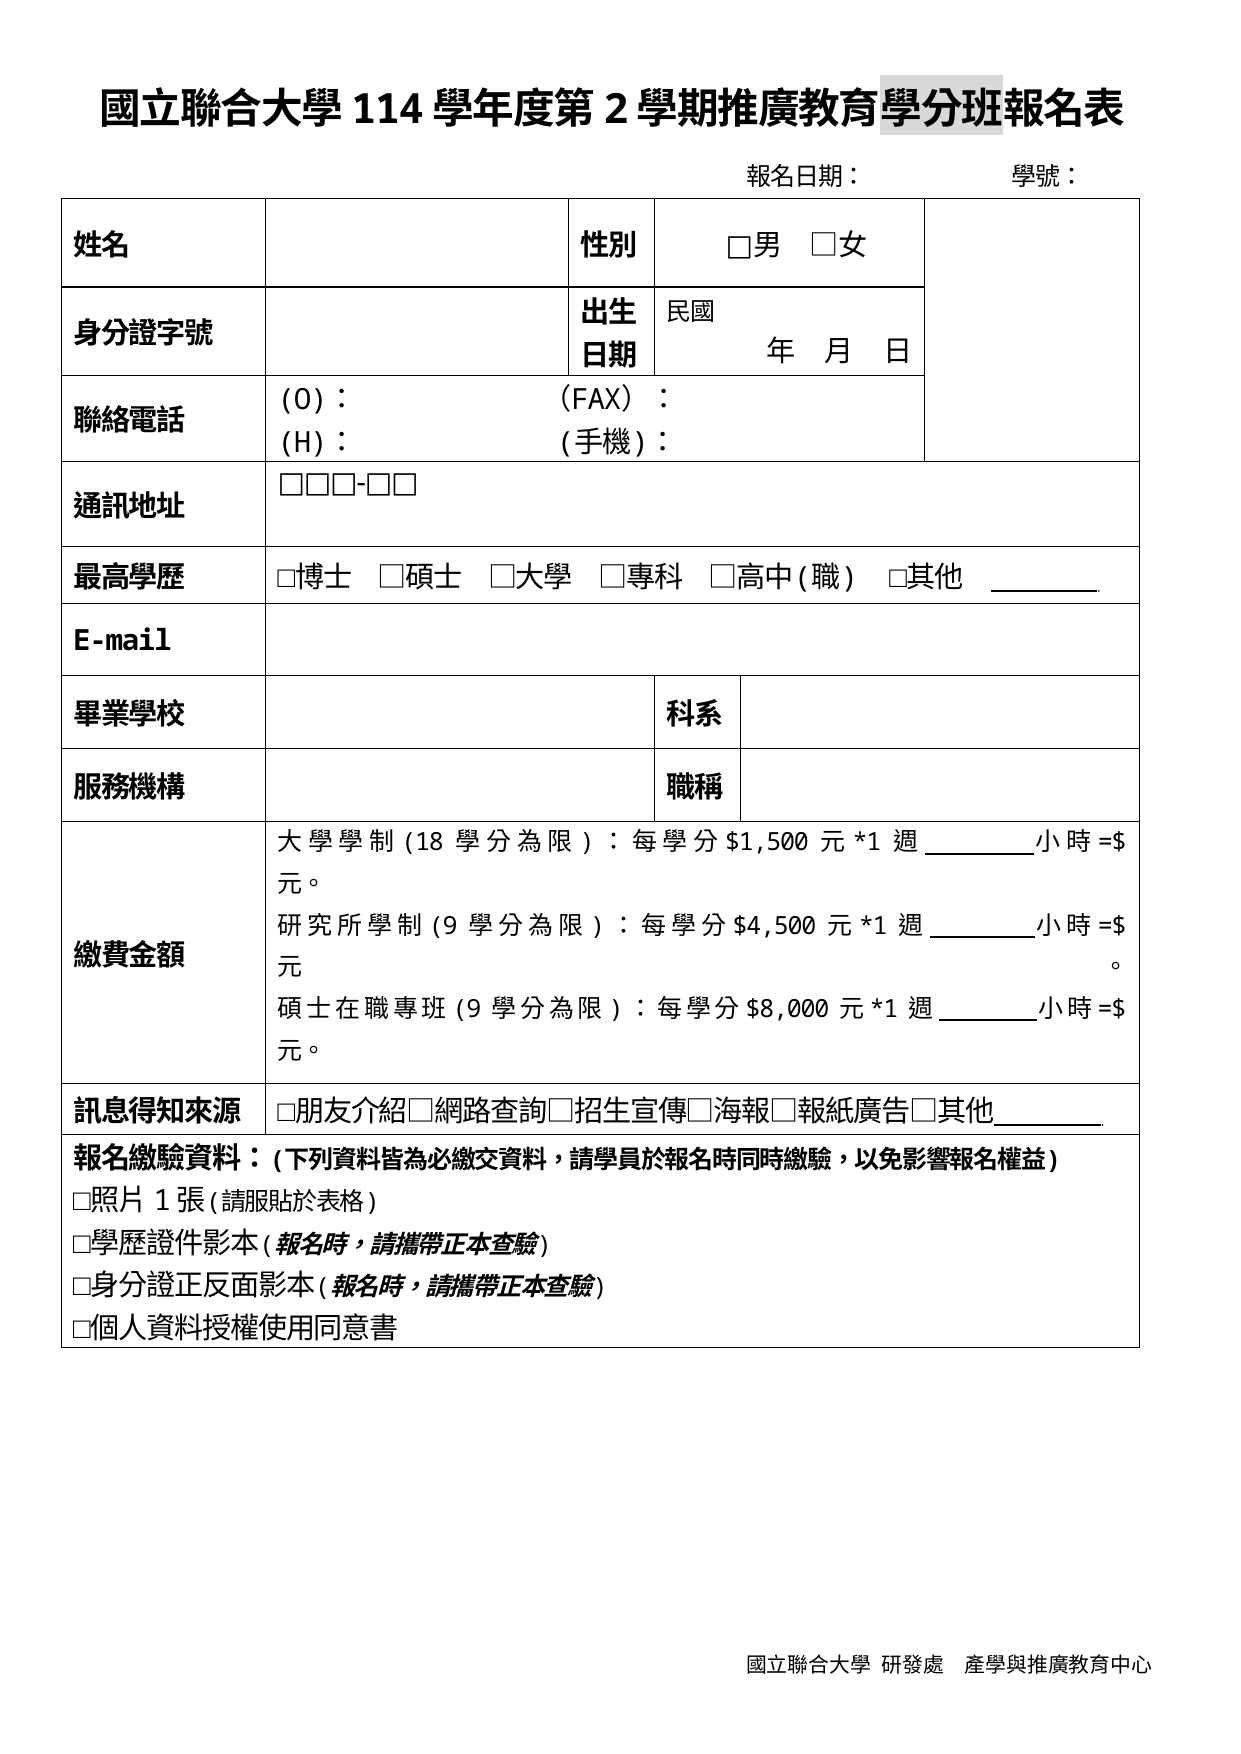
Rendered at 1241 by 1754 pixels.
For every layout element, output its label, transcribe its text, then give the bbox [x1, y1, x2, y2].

table_header [266, 199, 568, 286]
table_cell 聯絡電話 [62, 376, 265, 461]
table_cell 大學學制(18學分為限)：每學分$1,500元*1週 小時=$ 元。 研究所學制(9學分為限)：每學分$4,500元*1週 小時=$ 元。 碩士在職專班(9學分為限)：每學分$8,000元*1週 小時=$ 元。 [266, 822, 1139, 1083]
table_cell [266, 676, 654, 747]
table_cell 報名繳驗資料：(下列資料皆為必繳交資料，請學員於報名時同時繳驗，以免影響報名權益) □照片1張(請服貼於表格) □學歷證件影本(報名時，請攜帶正本查驗) □身分證正反面影本(報名時，請攜帶正本查驗) □個人資料授權使用同意書 [62, 1135, 1139, 1347]
table_cell 畢業學校 [62, 676, 265, 747]
table_cell 最高學歷 [62, 547, 265, 602]
table_cell E-mail [62, 604, 265, 675]
table_cell 服務機構 [62, 749, 265, 821]
table_cell 職稱 [655, 749, 740, 821]
table_cell 訊息得知來源 [62, 1084, 265, 1134]
table_header □男 □女 [655, 199, 924, 286]
table_header 性別 [569, 199, 654, 286]
table_cell 科系 [655, 676, 740, 747]
table_cell [741, 749, 1139, 821]
table_cell [266, 749, 654, 821]
table_cell □朋友介紹□網路查詢□招生宣傳□海報□報紙廣告□其他 [266, 1084, 1139, 1134]
text 國立聯合大學114學年度第2學期推廣教育學分班報名表 [74, 75, 1152, 136]
table_cell □□□-□□ [266, 462, 1139, 546]
text 報名日期： 學號： [74, 136, 1152, 198]
table_cell [266, 288, 568, 375]
table_cell [266, 604, 1139, 675]
table_header 姓名 [62, 199, 265, 286]
table_cell (O)： （FAX）： (H)： (手機)： [266, 376, 924, 461]
table_cell 身分證字號 [62, 288, 265, 375]
table_header [925, 199, 1139, 461]
table_cell 繳費金額 [62, 822, 265, 1083]
table_cell [741, 676, 1139, 747]
table_cell 通訊地址 [62, 462, 265, 546]
table_cell □博士 □碩士 □大學 □專科 □高中(職) □其他 [266, 547, 1139, 602]
table_cell 出生日期 [569, 288, 654, 375]
table_cell 民國 年月日 [655, 288, 924, 375]
